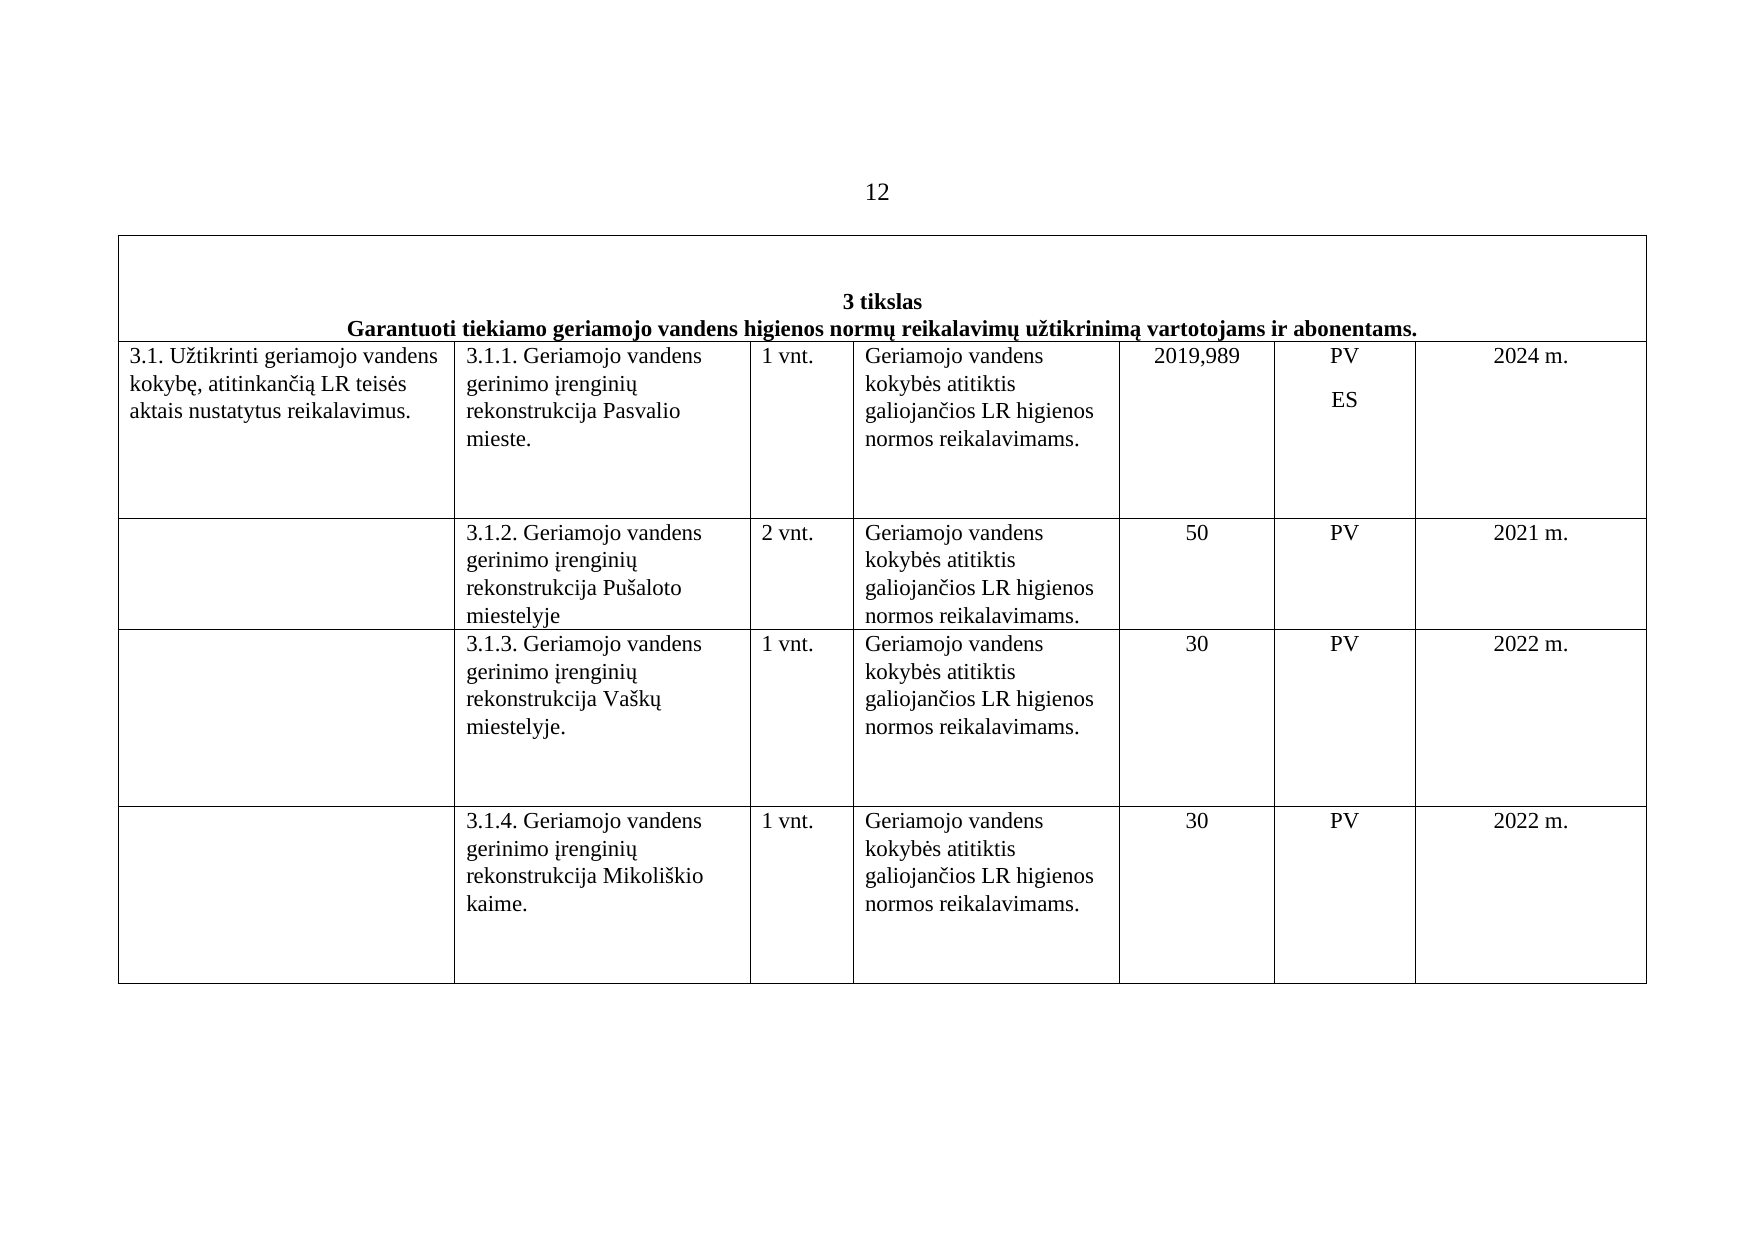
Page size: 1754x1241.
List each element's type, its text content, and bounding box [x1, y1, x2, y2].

table_cell 1 vnt. [751, 807, 853, 982]
table_cell 2022 m. [1416, 630, 1646, 806]
table_cell 30 [1120, 807, 1274, 982]
table_cell 2019,989 [1120, 342, 1274, 518]
table_cell 30 [1120, 630, 1274, 806]
table_cell Geriamojo vandens kokybės atitiktis galiojančios LR higienos normos reikalavimams. [854, 630, 1119, 806]
table_cell 2021 m. [1416, 519, 1646, 629]
table_cell 3.1.3. Geriamojo vandens gerinimo įrenginių rekonstrukcija Vaškų miestelyje. [455, 630, 750, 806]
table_cell [119, 519, 454, 629]
table_cell [119, 630, 454, 806]
table_cell [119, 807, 454, 982]
table_cell PV [1275, 807, 1415, 982]
table_cell PV [1275, 519, 1415, 629]
table_cell 3.1.4. Geriamojo vandens gerinimo įrenginių rekonstrukcija Mikoliškio kaime. [455, 807, 750, 982]
table_cell Geriamojo vandens kokybės atitiktis galiojančios LR higienos normos reikalavimams. [854, 342, 1119, 518]
table_cell 50 [1120, 519, 1274, 629]
table_cell 2024 m. [1416, 342, 1646, 518]
table_cell Geriamojo vandens kokybės atitiktis galiojančios LR higienos normos reikalavimams. [854, 519, 1119, 629]
table_cell 3.1.1. Geriamojo vandens gerinimo įrenginių rekonstrukcija Pasvalio mieste. [455, 342, 750, 518]
table_cell PV ES [1275, 342, 1415, 518]
table_cell 2022 m. [1416, 807, 1646, 982]
table_cell 3.1.2. Geriamojo vandens gerinimo įrenginių rekonstrukcija Pušaloto miestelyje [455, 519, 750, 629]
table_cell PV [1275, 630, 1415, 806]
table_cell 3 tikslas Garantuoti tiekiamo geriamojo vandens higienos normų reikalavimų užtikrinimą vartotojams ir abonentams. [119, 236, 1646, 341]
table_cell 1 vnt. [751, 630, 853, 806]
table_cell Geriamojo vandens kokybės atitiktis galiojančios LR higienos normos reikalavimams. [854, 807, 1119, 982]
table_cell 1 vnt. [751, 342, 853, 518]
table_cell 3.1. Užtikrinti geriamojo vandens kokybę, atitinkančią LR teisės aktais nustatytus reikalavimus. [119, 342, 454, 518]
table_cell 2 vnt. [751, 519, 853, 629]
